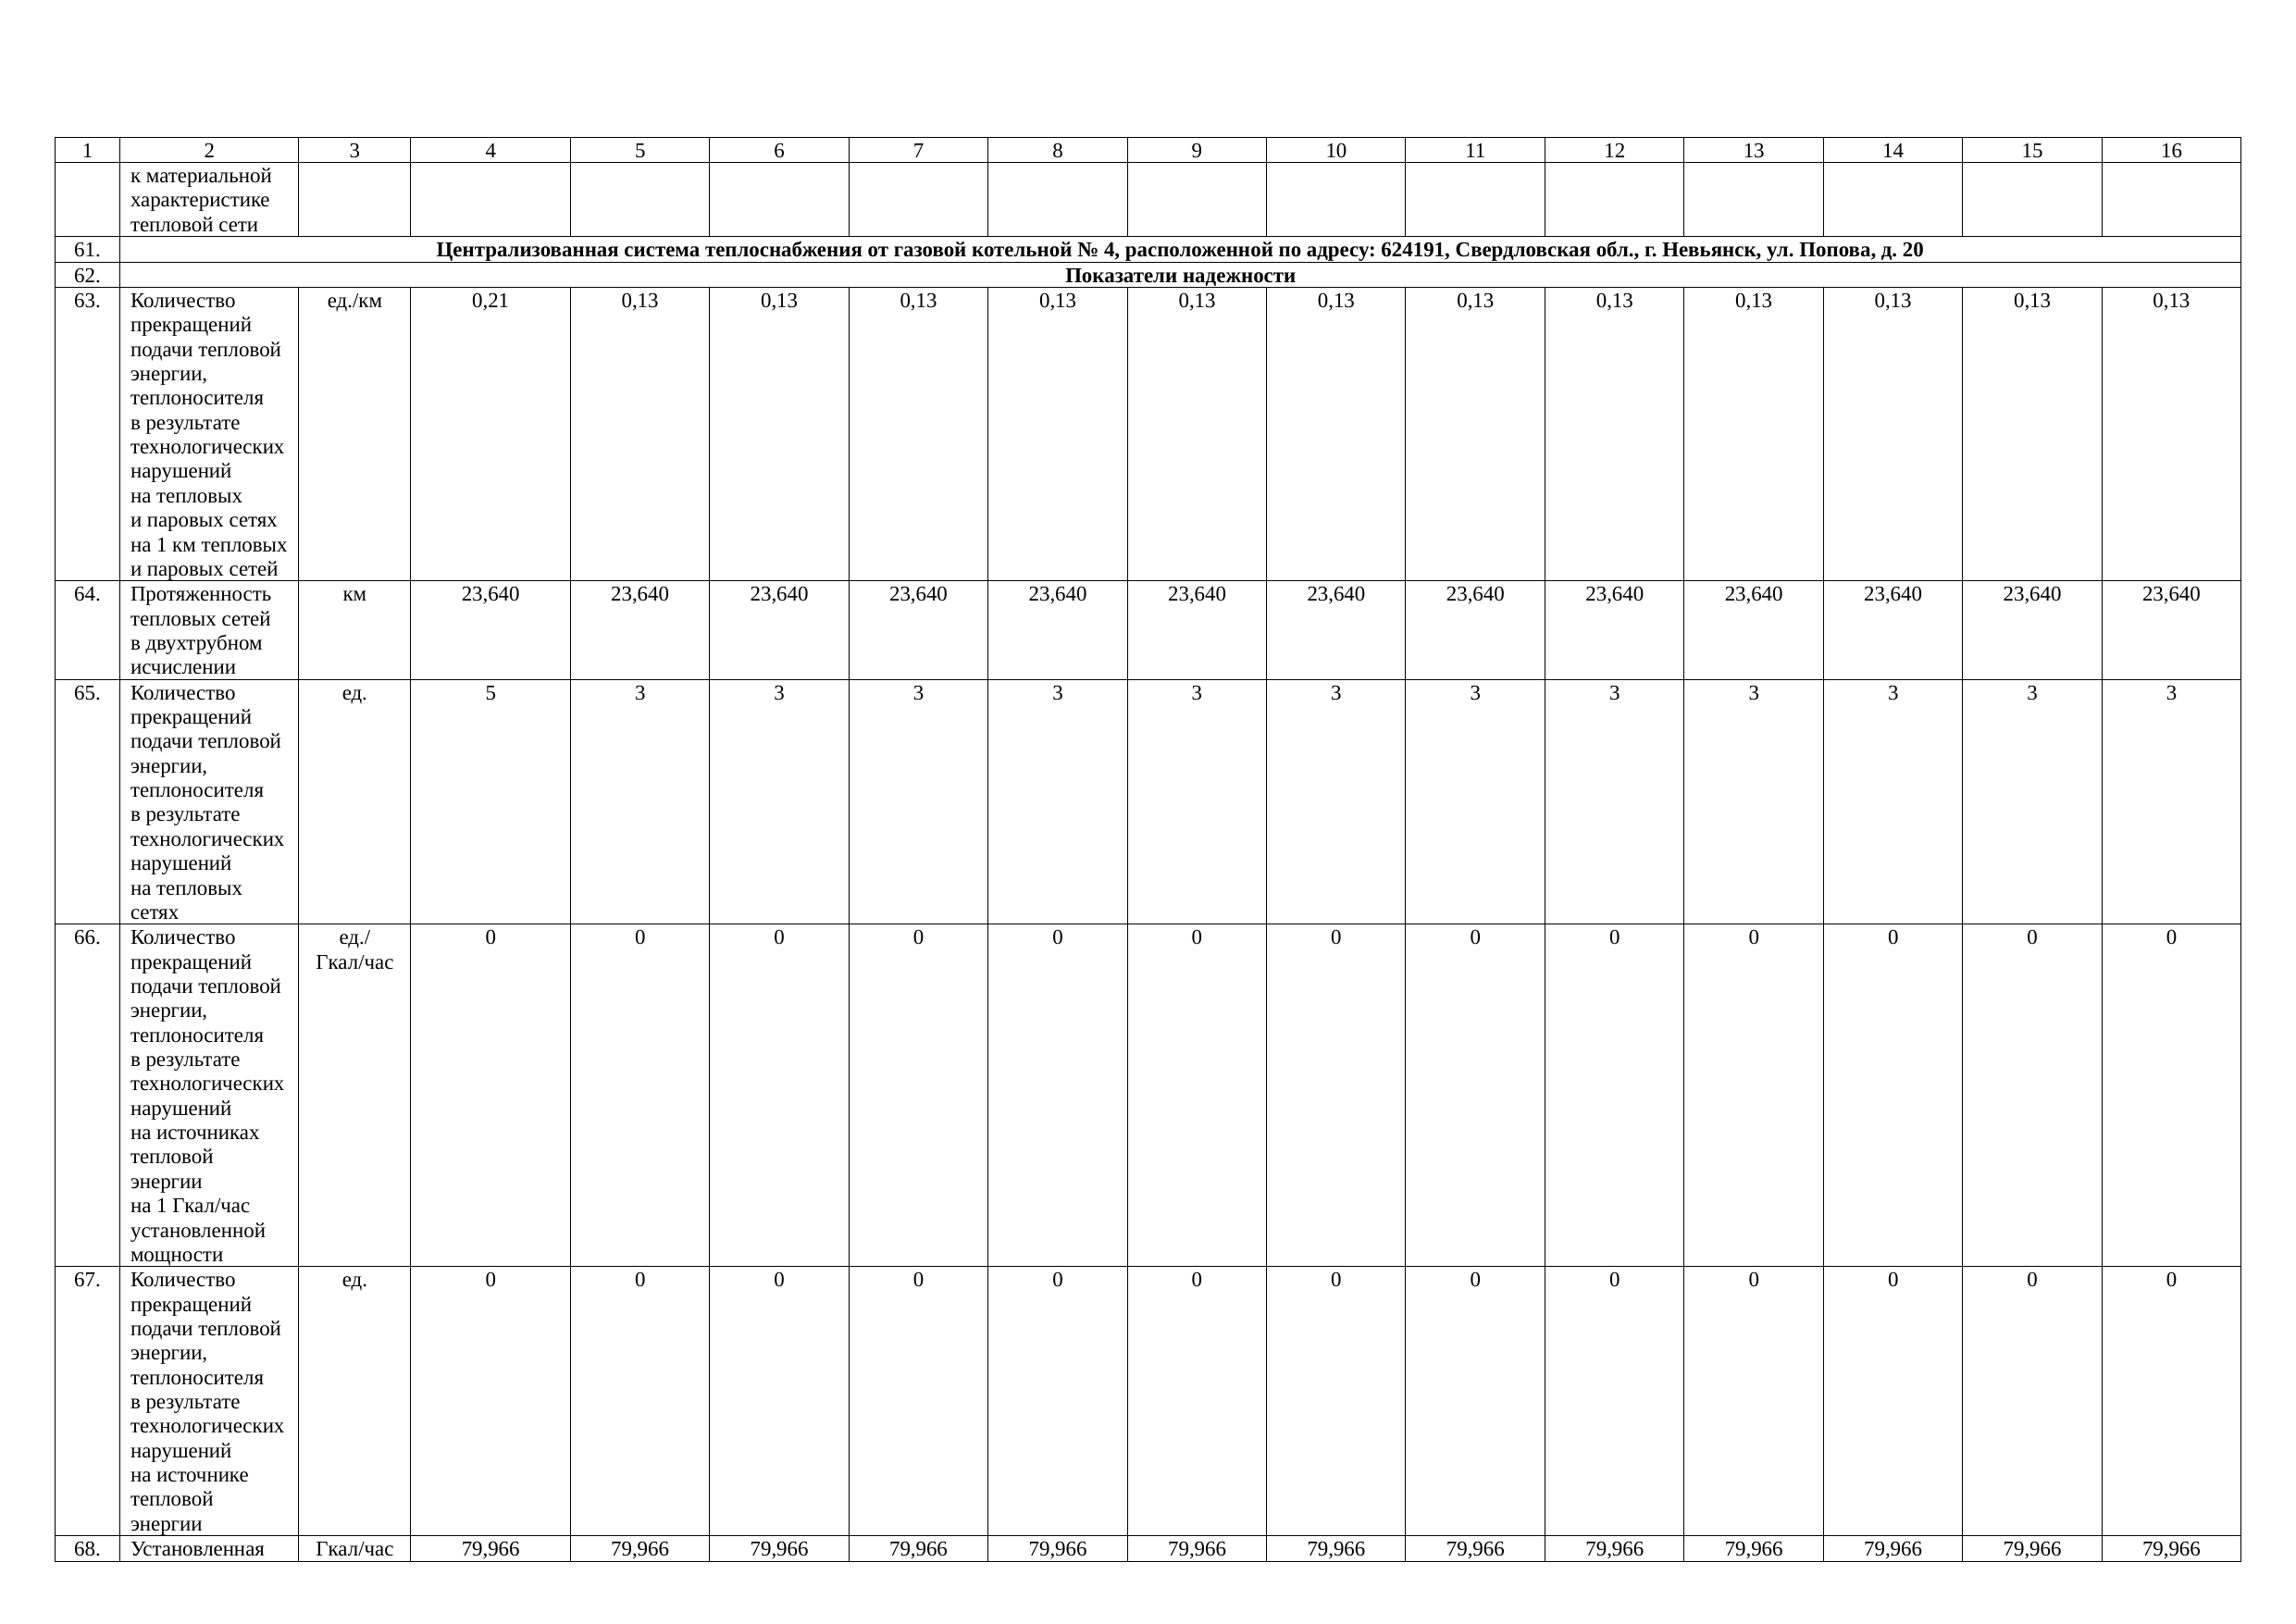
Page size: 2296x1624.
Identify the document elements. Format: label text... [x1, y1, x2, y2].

table_cell 64. [56, 581, 119, 679]
table_header 10 [1267, 138, 1405, 162]
table_cell [1824, 163, 1962, 236]
table_cell [1406, 163, 1545, 236]
table_cell [850, 163, 987, 236]
table_cell Протяженность тепловых сетей в двухтрубном исчислении [120, 581, 298, 679]
table_cell 79,966 [411, 1536, 570, 1561]
table_cell 62. [56, 263, 119, 287]
table_cell 3 [1963, 680, 2102, 924]
table_cell 79,966 [850, 1536, 987, 1561]
table_cell [299, 163, 410, 236]
table_cell [988, 163, 1127, 236]
table_cell км [299, 581, 410, 679]
table_cell [1267, 163, 1405, 236]
table_cell 0 [1963, 1267, 2102, 1535]
table_header 1 [56, 138, 119, 162]
table_cell 23,640 [1545, 581, 1683, 679]
table_header 3 [299, 138, 410, 162]
table_cell 0,13 [988, 288, 1127, 580]
table_cell 79,966 [1267, 1536, 1405, 1561]
table_cell 23,640 [710, 581, 849, 679]
table_cell Количество прекращений подачи тепловой энергии, теплоносителя в результате технологических нарушений на источнике тепловой энергии [120, 1267, 298, 1535]
table_header 5 [571, 138, 709, 162]
table_cell 0 [571, 1267, 709, 1535]
table_cell 79,966 [571, 1536, 709, 1561]
table_header 12 [1545, 138, 1683, 162]
table_cell 3 [1684, 680, 1823, 924]
table_cell 79,966 [1406, 1536, 1545, 1561]
table_cell 79,966 [1684, 1536, 1823, 1561]
table_cell 67. [56, 1267, 119, 1535]
table_cell Количество прекращений подачи тепловой энергии, теплоносителя в результате технологических нарушений на тепловых сетях [120, 680, 298, 924]
table_cell Показатели надежности [120, 263, 2240, 287]
table_cell 0 [1267, 1267, 1405, 1535]
table_cell 0 [1684, 1267, 1823, 1535]
table_cell 23,640 [1684, 581, 1823, 679]
table_cell [411, 163, 570, 236]
table_cell 0 [2103, 1267, 2240, 1535]
table_cell 79,966 [710, 1536, 849, 1561]
table_cell [571, 163, 709, 236]
table_cell 3 [850, 680, 987, 924]
table_cell 0,13 [1128, 288, 1266, 580]
table_cell 23,640 [1963, 581, 2102, 679]
table_cell 0 [850, 1267, 987, 1535]
table_cell 3 [988, 680, 1127, 924]
table_cell 0 [1128, 1267, 1266, 1535]
table_cell 3 [571, 680, 709, 924]
table_cell 0 [1406, 1267, 1545, 1535]
table_cell ед. [299, 680, 410, 924]
table_cell 0 [2103, 924, 2240, 1266]
table_cell 0 [710, 1267, 849, 1535]
table_cell 23,640 [1406, 581, 1545, 679]
table_header 9 [1128, 138, 1266, 162]
table_cell 23,640 [2103, 581, 2240, 679]
table_header 4 [411, 138, 570, 162]
table_cell 0 [571, 924, 709, 1266]
table_cell 79,966 [1963, 1536, 2102, 1561]
table_cell 0 [988, 1267, 1127, 1535]
table_cell 3 [710, 680, 849, 924]
table_cell 61. [56, 237, 119, 262]
table_cell 0,13 [1824, 288, 1962, 580]
table_cell 0,13 [1963, 288, 2102, 580]
table_cell [710, 163, 849, 236]
table_cell 3 [1267, 680, 1405, 924]
table_cell 0 [1963, 924, 2102, 1266]
table_cell ед./ Гкал/час [299, 924, 410, 1266]
table_cell [1963, 163, 2102, 236]
table_header 13 [1684, 138, 1823, 162]
table_header 14 [1824, 138, 1962, 162]
table_cell 0 [1824, 1267, 1962, 1535]
table_cell 23,640 [411, 581, 570, 679]
table_cell 23,640 [1267, 581, 1405, 679]
table_cell 0 [1684, 924, 1823, 1266]
table_cell 0 [710, 924, 849, 1266]
table_cell 23,640 [988, 581, 1127, 679]
table_cell 0 [1128, 924, 1266, 1266]
table_cell 0,13 [1545, 288, 1683, 580]
table_cell 3 [2103, 680, 2240, 924]
table_cell ед./км [299, 288, 410, 580]
table_cell 0 [1545, 1267, 1683, 1535]
table_cell Количество прекращений подачи тепловой энергии, теплоносителя в результате технологических нарушений на тепловых и паровых сетях на 1 км тепловых и паровых сетей [120, 288, 298, 580]
table_cell 23,640 [1128, 581, 1266, 679]
table_cell 3 [1824, 680, 1962, 924]
table_cell Установленная [120, 1536, 298, 1561]
table_cell 79,966 [1128, 1536, 1266, 1561]
table_cell 0,21 [411, 288, 570, 580]
table_cell 0,13 [1406, 288, 1545, 580]
table_cell 0,13 [710, 288, 849, 580]
table_cell 0 [1267, 924, 1405, 1266]
table_cell к материальной характеристике тепловой сети [120, 163, 298, 236]
table_cell 79,966 [2103, 1536, 2240, 1561]
table_cell 0 [411, 924, 570, 1266]
table_cell 23,640 [850, 581, 987, 679]
table_cell Гкал/час [299, 1536, 410, 1561]
table_cell 65. [56, 680, 119, 924]
table_cell 66. [56, 924, 119, 1266]
table_cell Количество прекращений подачи тепловой энергии, теплоносителя в результате технологических нарушений на источниках тепловой энергии на 1 Гкал/час установленной мощности [120, 924, 298, 1266]
table_cell 5 [411, 680, 570, 924]
table_cell 0 [850, 924, 987, 1266]
table_cell Централизованная система теплоснабжения от газовой котельной № 4, расположенной по адресу: 624191, Свердловская обл., г. Невьянск, ул. Попова, д. 20 [120, 237, 2240, 262]
table_header 8 [988, 138, 1127, 162]
table_cell 0 [411, 1267, 570, 1535]
table_header 2 [120, 138, 298, 162]
table_cell 3 [1406, 680, 1545, 924]
table_cell 3 [1128, 680, 1266, 924]
table_header 11 [1406, 138, 1545, 162]
table_header 7 [850, 138, 987, 162]
table_cell 63. [56, 288, 119, 580]
table_cell [56, 163, 119, 236]
table_cell 0,13 [850, 288, 987, 580]
table_cell 0,13 [1267, 288, 1405, 580]
table_cell [1128, 163, 1266, 236]
table_cell 3 [1545, 680, 1683, 924]
table_cell 79,966 [1545, 1536, 1683, 1561]
table_cell 23,640 [571, 581, 709, 679]
table_cell 0 [1406, 924, 1545, 1266]
table_cell 68. [56, 1536, 119, 1561]
table_cell 0,13 [571, 288, 709, 580]
table_header 15 [1963, 138, 2102, 162]
table_cell 0 [1545, 924, 1683, 1266]
table_cell [1545, 163, 1683, 236]
table_cell 0,13 [2103, 288, 2240, 580]
table_cell 0,13 [1684, 288, 1823, 580]
table_cell 79,966 [988, 1536, 1127, 1561]
table_cell 0 [1824, 924, 1962, 1266]
table_cell 0 [988, 924, 1127, 1266]
table_cell 23,640 [1824, 581, 1962, 679]
table_header 16 [2103, 138, 2240, 162]
table_cell 79,966 [1824, 1536, 1962, 1561]
table_cell ед. [299, 1267, 410, 1535]
table_cell [2103, 163, 2240, 236]
table_cell [1684, 163, 1823, 236]
table_header 6 [710, 138, 849, 162]
